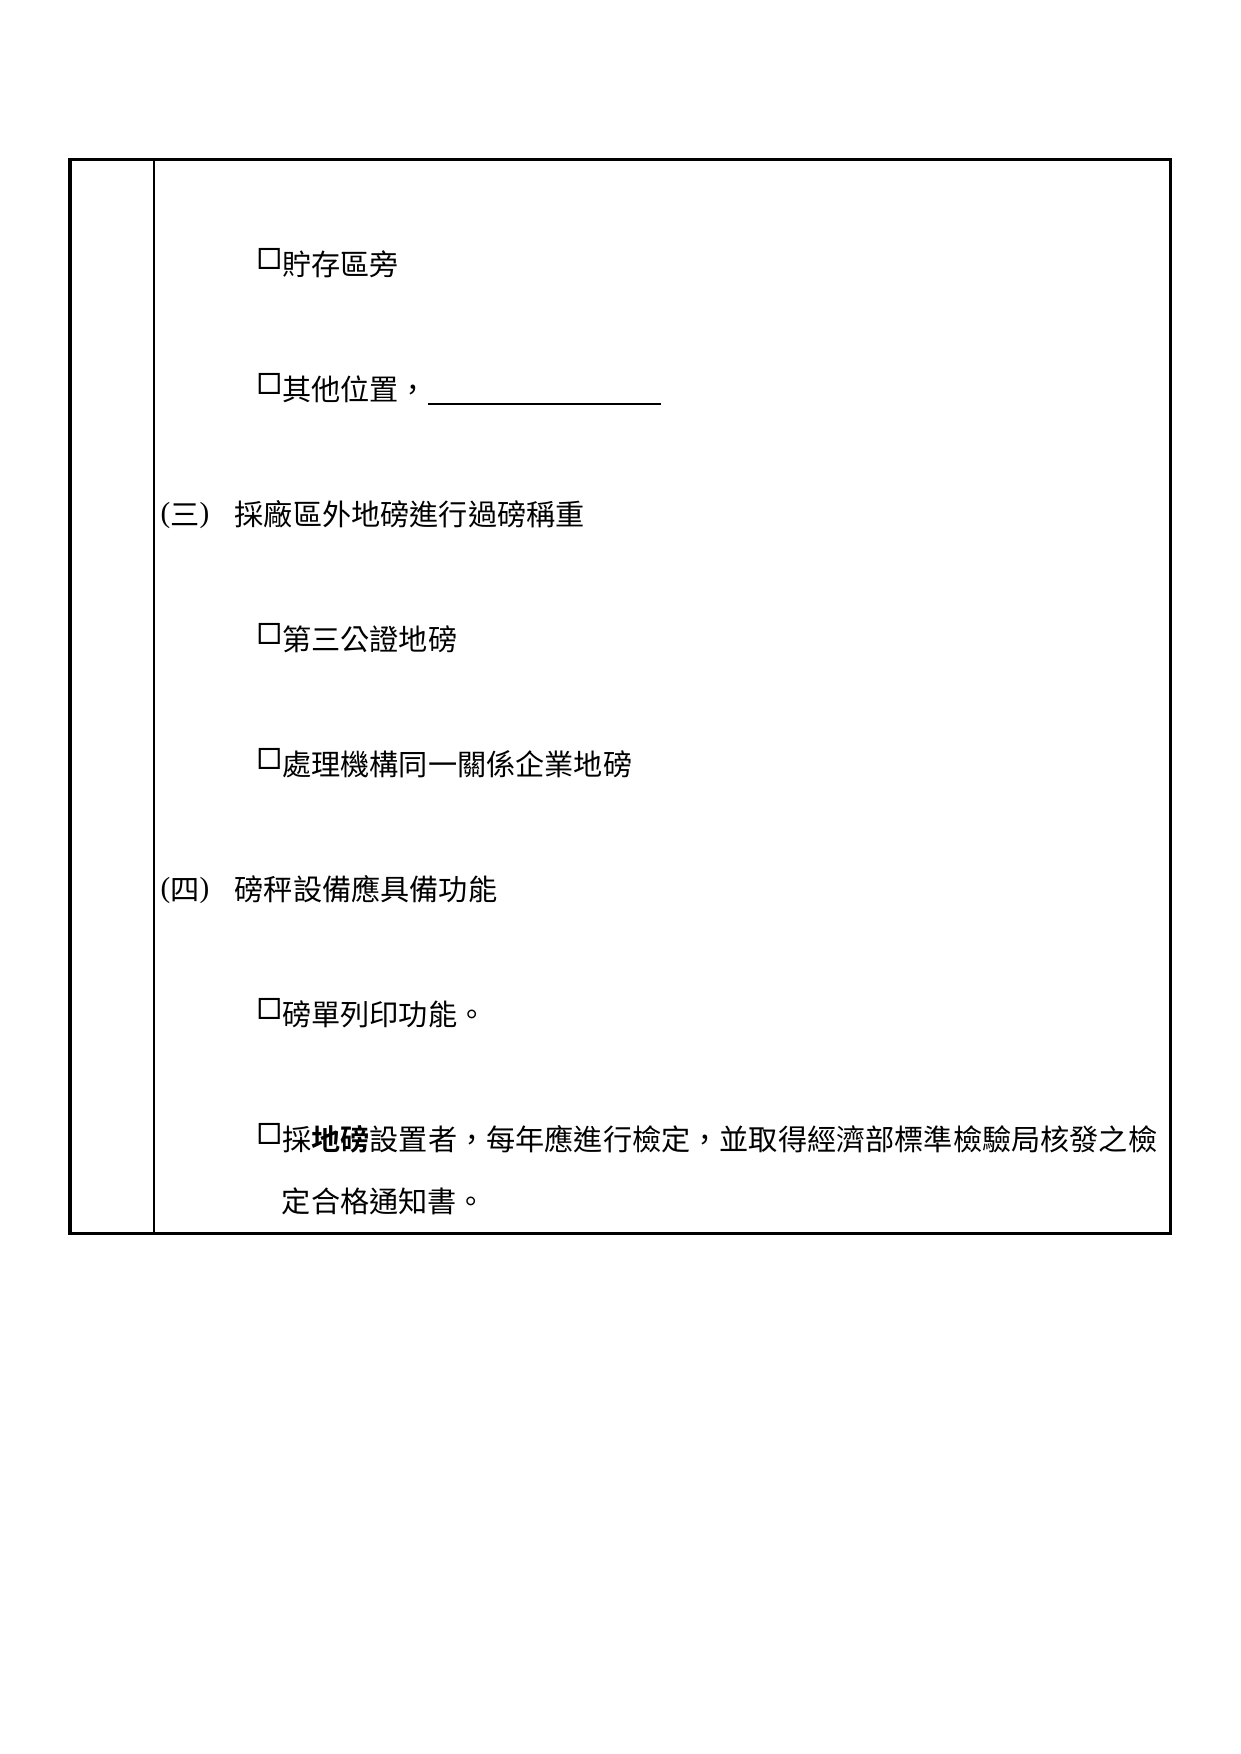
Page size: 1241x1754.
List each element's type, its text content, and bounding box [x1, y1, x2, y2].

table_cell [72, 161, 153, 1232]
table_cell 貯存區旁 其他位置， (三) 採廠區外地磅進行過磅稱重 第三公證地磅 處理機構同一關係企業地磅 (四) 磅秤設備應具備功能 磅單列印功能。 採地磅設置者，每年應進行檢定，並取得經濟部標準檢驗局核發之檢定合格通知書。 [155, 161, 1169, 1232]
